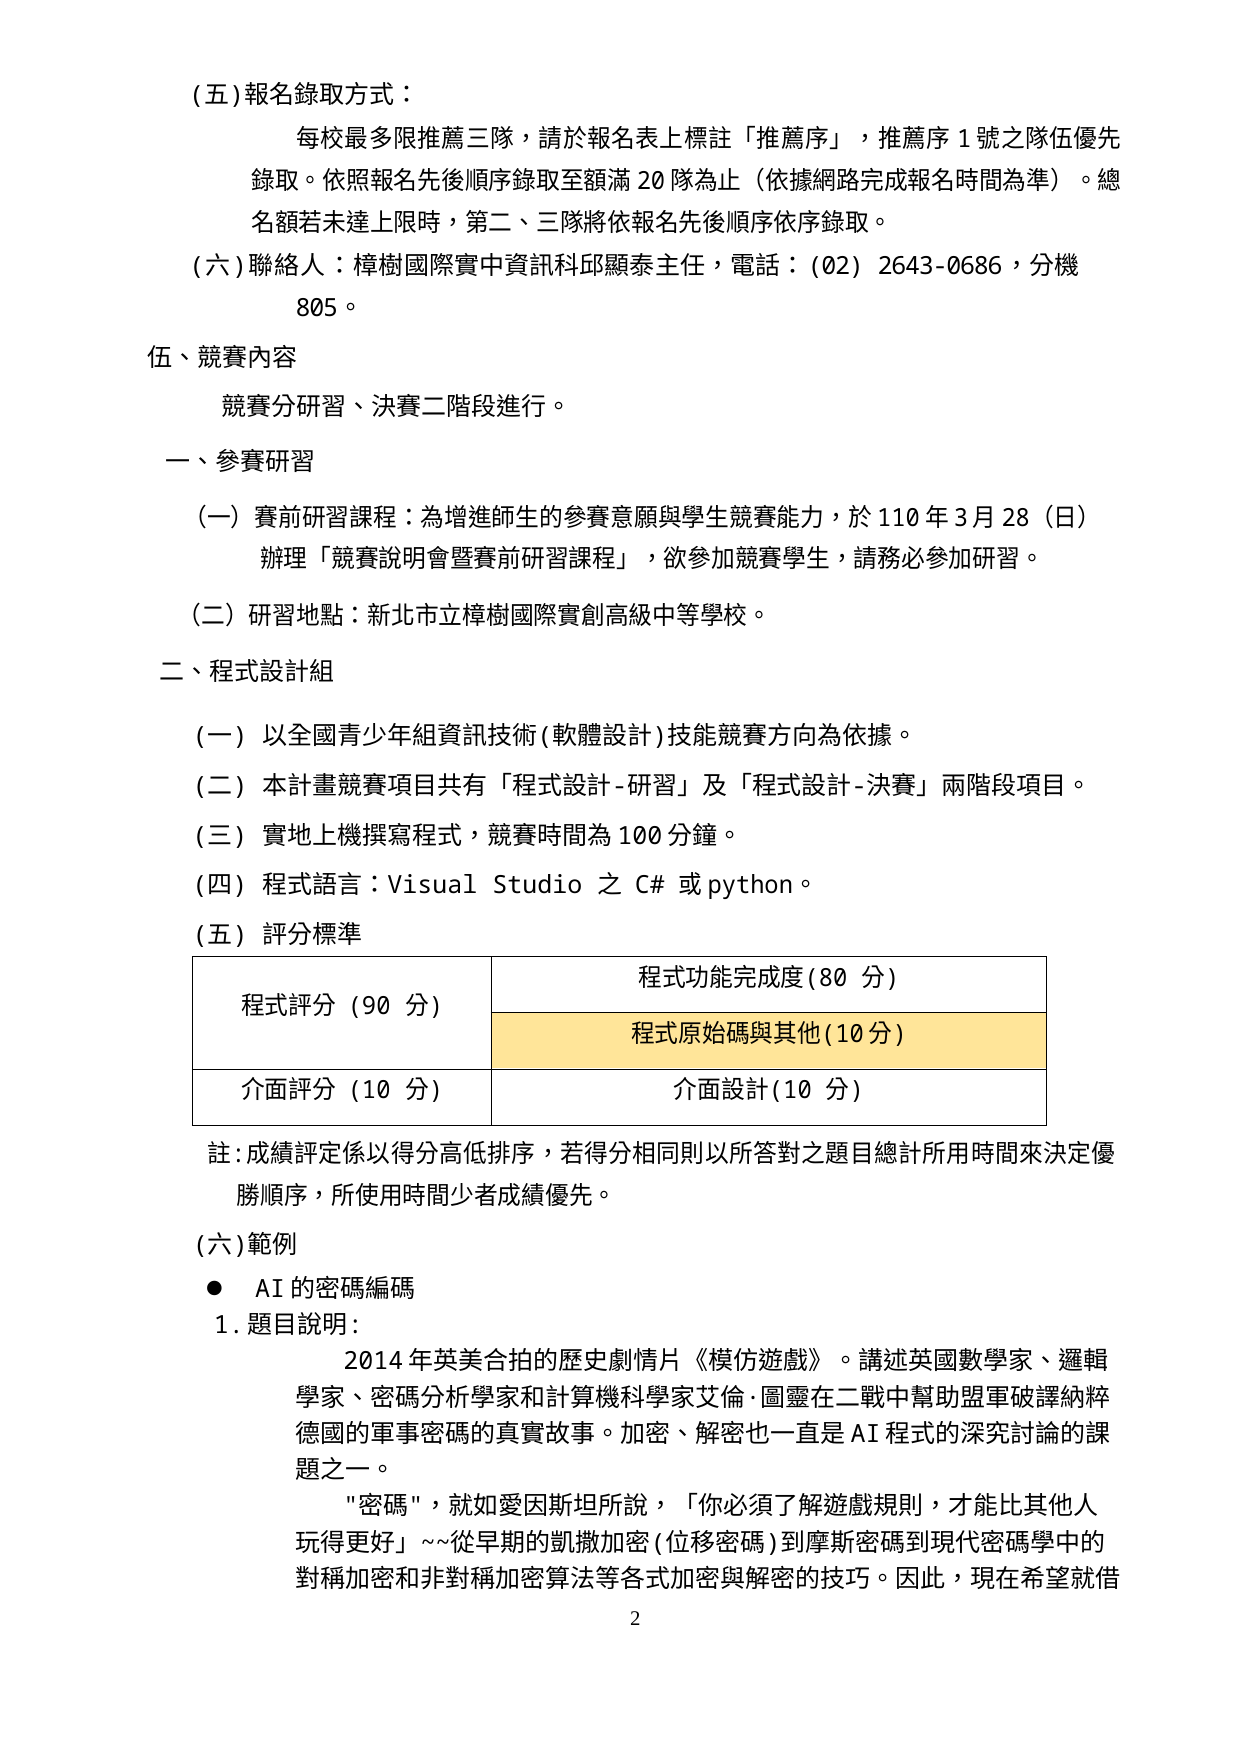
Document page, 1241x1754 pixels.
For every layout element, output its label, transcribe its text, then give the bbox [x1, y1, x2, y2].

text 二、程式設計組 [159, 651, 1122, 688]
text 2014年英美合拍的歷史劇情片《模仿遊戲》。講述英國數學家、邏輯學家、密碼分析學家和計算機科學家艾倫·圖靈在二戰中幫助盟軍破譯納粹德國的軍事密碼的真實故事。加密、解密也一直是AI程式的深究討論的課題之一。 [295, 1341, 1122, 1486]
table_header 程式功能完成度(80 分) [492, 957, 1046, 1012]
text 每校最多限推薦三隊，請於報名表上標註「推薦序」，推薦序1號之隊伍優先錄取。依照報名先後順序錄取至額滿20隊為止（依據網路完成報名時間為準）。總名額若未達上限時，第二、三隊將依報名先後順序依序錄取。 [251, 119, 1122, 238]
text （一）賽前研習課程：為增進師生的參賽意願與學生競賽能力，於110年3月28（日）辦理「競賽說明會暨賽前研習課程」，欲參加競賽學生，請務必參加研習。 [183, 497, 1122, 575]
text (一) 以全國青少年組資訊技術(軟體設計)技能競賽方向為依據。 [192, 716, 1118, 752]
table_cell 介面評分 (10 分) [193, 1070, 491, 1124]
text (五) 評分標準 [177, 914, 1118, 951]
table_cell 程式原始碼與其他(10分) [492, 1013, 1046, 1068]
text (二) 本計畫競賽項目共有「程式設計-研習」及「程式設計-決賽」兩階段項目。 [192, 765, 1118, 802]
list 題目說明: [148, 1304, 1122, 1341]
text 伍、競賽內容 [148, 337, 1118, 373]
text (三) 實地上機撰寫程式，競賽時間為100分鐘。 [192, 815, 1118, 851]
text 一、參賽研習 [148, 441, 1122, 477]
text (四) 程式語言：Visual Studio 之 C# 或python。 [192, 865, 1118, 901]
table_header 程式評分 (90 分) [193, 957, 491, 1068]
list AI的密碼編碼 [205, 1267, 1122, 1304]
text "密碼"，就如愛因斯坦所說，「你必須了解遊戲規則，才能比其他人玩得更好」~~從早期的凱撒加密(位移密碼)到摩斯密碼到現代密碼學中的對稱加密和非對稱加密算法等各式加密與解密的技巧。因此，現在希望就借由你對程式的認知與編寫，協助設計一個"密碼金鑰"，並能經由AI的處理，而不用自己一個一個慢慢算。這是專屬你和AI間的"密碼金鑰"。 [295, 1486, 1122, 1594]
text (五)報名錄取方式： [189, 75, 1122, 111]
text （二）研習地點：新北市立樟樹國際實創高級中等學校。 [177, 595, 1122, 631]
text 競賽分研習、決賽二階段進行。 [162, 387, 1118, 423]
text (六)範例 [148, 1225, 1118, 1261]
table_cell 介面設計(10 分) [492, 1070, 1046, 1124]
text 註:成績評定係以得分高低排序，若得分相同則以所答對之題目總計所用時間來決定優勝順序，所使用時間少者成績優先。 [207, 1134, 1118, 1212]
text (六)聯絡人：樟樹國際實中資訊科邱顯泰主任，電話：(02) 2643-0686，分機805。 [189, 246, 1081, 323]
